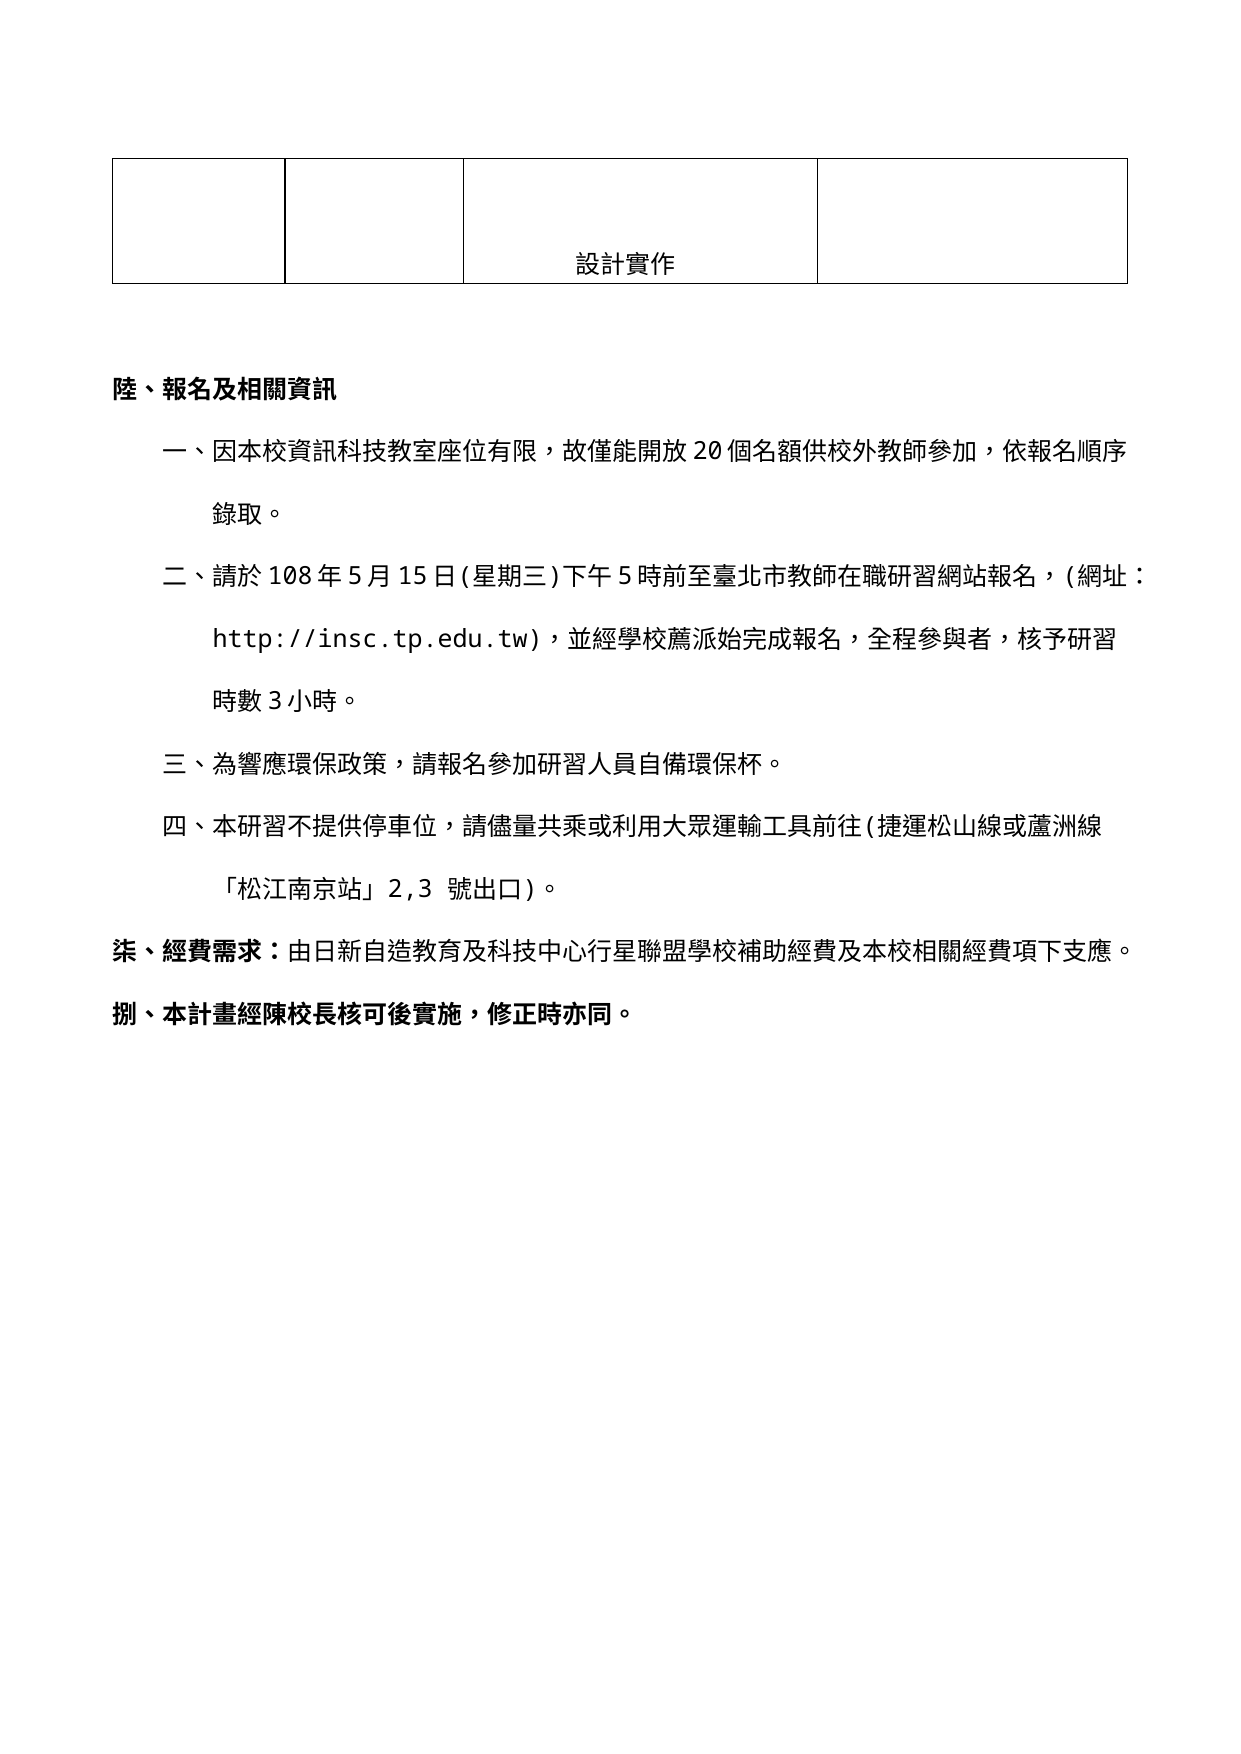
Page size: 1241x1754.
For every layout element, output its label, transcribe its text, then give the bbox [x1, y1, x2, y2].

text 三、為響應環保政策，請報名參加研習人員自備環保杯。 [162, 721, 1128, 783]
text 柒、經費需求：由日新自造教育及科技中心行星聯盟學校補助經費及本校相關經費項下支應。 [112, 908, 1128, 971]
table_cell [286, 159, 463, 283]
table_cell [818, 159, 1127, 283]
table_cell [113, 159, 284, 283]
text 陸、報名及相關資訊 [112, 346, 1128, 408]
text 捌、本計畫經陳校長核可後實施，修正時亦同。 [112, 971, 1128, 1033]
text 二、請於108年5月15日(星期三)下午5時前至臺北市教師在職研習網站報名，(網址：http://insc.tp.edu.tw)，並經學校薦派始完成報名，全程參與者，核予研習時數3小時。 [162, 533, 1128, 721]
table_cell 設計實作 [464, 159, 817, 283]
text 一、因本校資訊科技教室座位有限，故僅能開放20個名額供校外教師參加，依報名順序錄取。 [162, 408, 1128, 533]
text 四、本研習不提供停車位，請儘量共乘或利用大眾運輸工具前往(捷運松山線或蘆洲線「松江南京站」2,3 號出口)。 [162, 783, 1128, 908]
